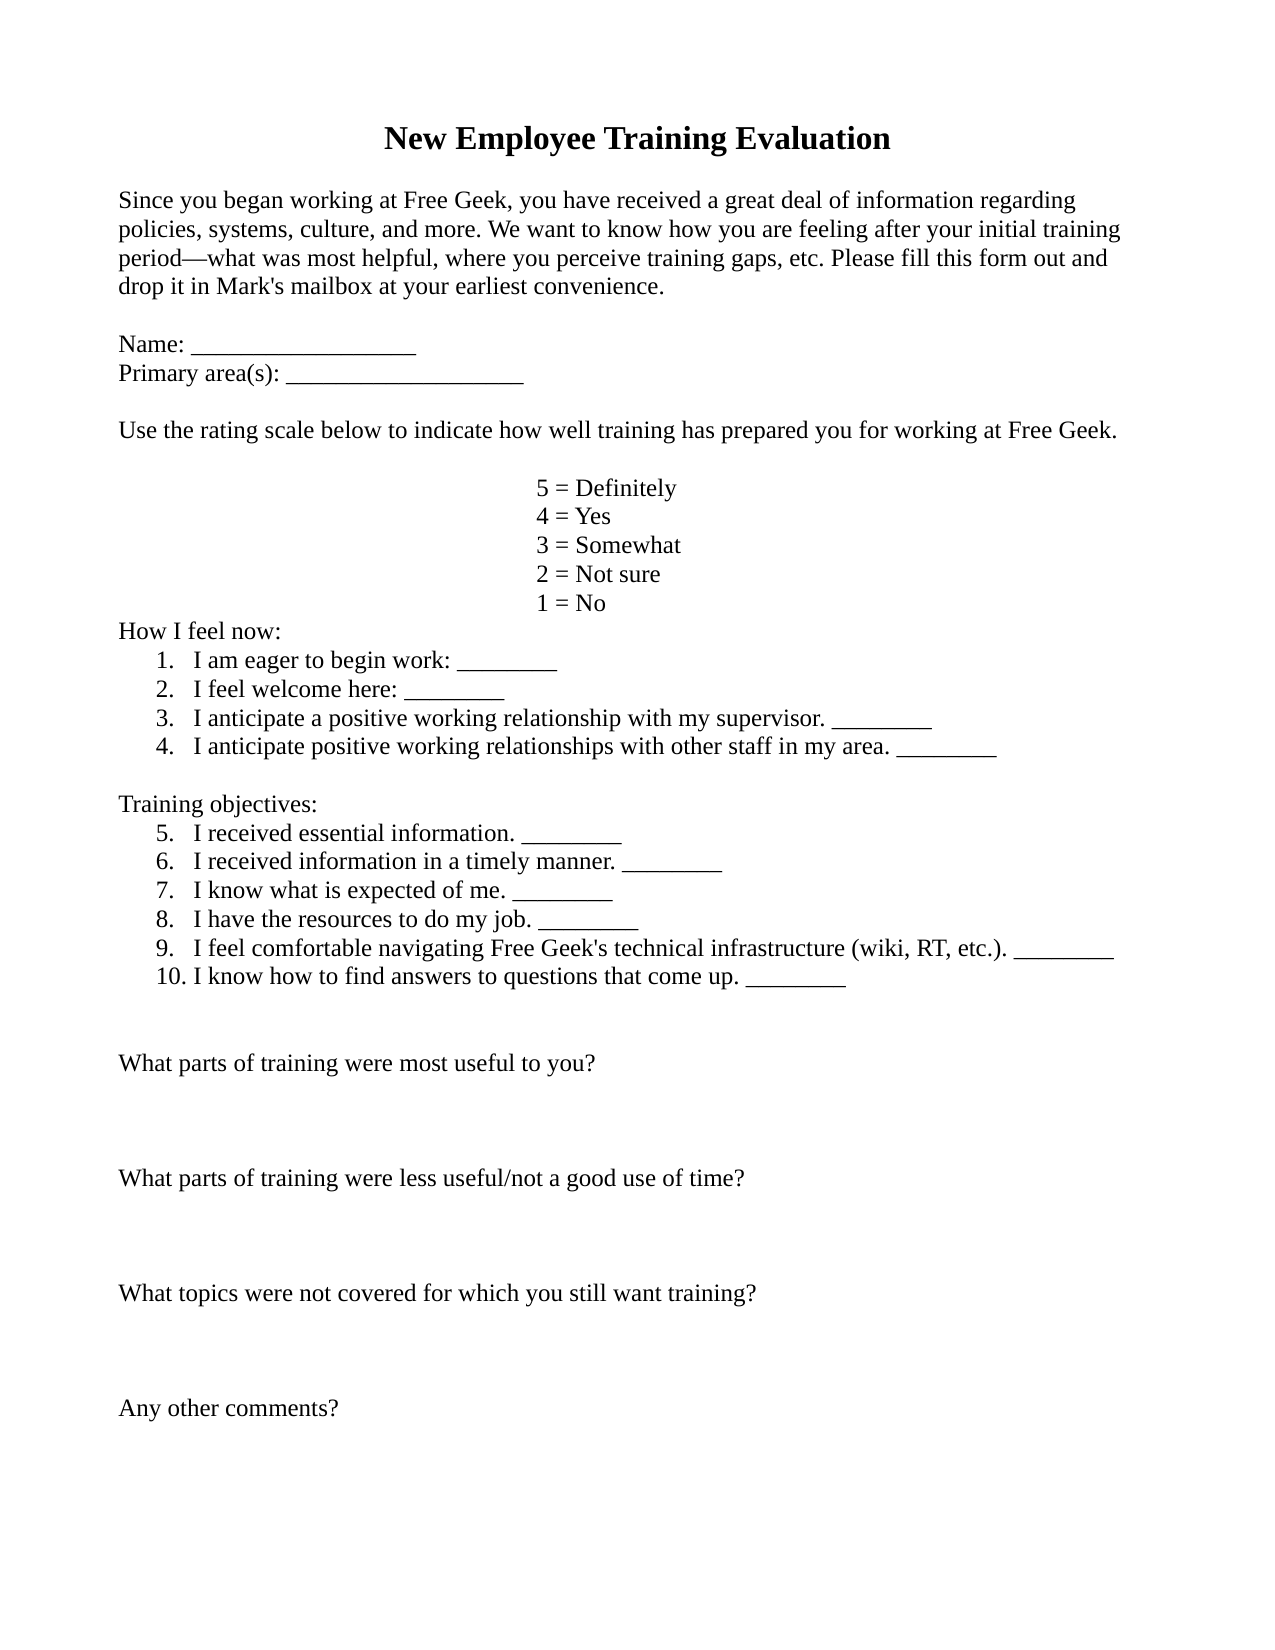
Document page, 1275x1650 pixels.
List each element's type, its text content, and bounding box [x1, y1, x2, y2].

text What parts of training were less useful/not a good use of time? [118, 1163, 1157, 1191]
list I know what is expected of me. ________ [156, 875, 1157, 904]
list I know how to find answers to questions that come up. ________ [156, 961, 1157, 990]
text Name: __________________ [118, 329, 1157, 358]
text 3 = Somewhat [536, 530, 1157, 559]
list I have the resources to do my job. ________ [156, 904, 1157, 933]
list I anticipate positive working relationships with other staff in my area. ________ [156, 731, 1157, 760]
text 1 = No [536, 588, 1157, 616]
text 5 = Definitely [536, 473, 1157, 501]
text 2 = Not sure [536, 559, 1157, 588]
text Any other comments? [118, 1393, 1157, 1421]
text New Employee Training Evaluation [118, 118, 1157, 156]
list I received essential information. ________ [156, 818, 1157, 846]
text Use the rating scale below to indicate how well training has prepared you for working at Free Geek. [118, 415, 1157, 444]
text Training objectives: [118, 789, 1157, 818]
list I am eager to begin work: ________ [156, 645, 1157, 674]
list I feel comfortable navigating Free Geek's technical infrastructure (wiki, RT, etc.). ________ [156, 933, 1157, 961]
text Since you began working at Free Geek, you have received a great deal of information regarding policies, systems, culture, and more. We want to know how you are feeling after your initial training period—what was most helpful, where you perceive training gaps, etc. Please fill this form out and drop it in Mark's mailbox at your earliest convenience. [118, 185, 1157, 300]
list I received information in a timely manner. ________ [156, 846, 1157, 875]
list I feel welcome here: ________ [156, 674, 1157, 703]
text How I feel now: [118, 616, 1157, 645]
text Primary area(s): ___________________ [118, 358, 1157, 386]
text What topics were not covered for which you still want training? [118, 1278, 1157, 1306]
list I anticipate a positive working relationship with my supervisor. ________ [156, 703, 1157, 731]
text What parts of training were most useful to you? [118, 1048, 1157, 1076]
text 4 = Yes [536, 501, 1157, 530]
